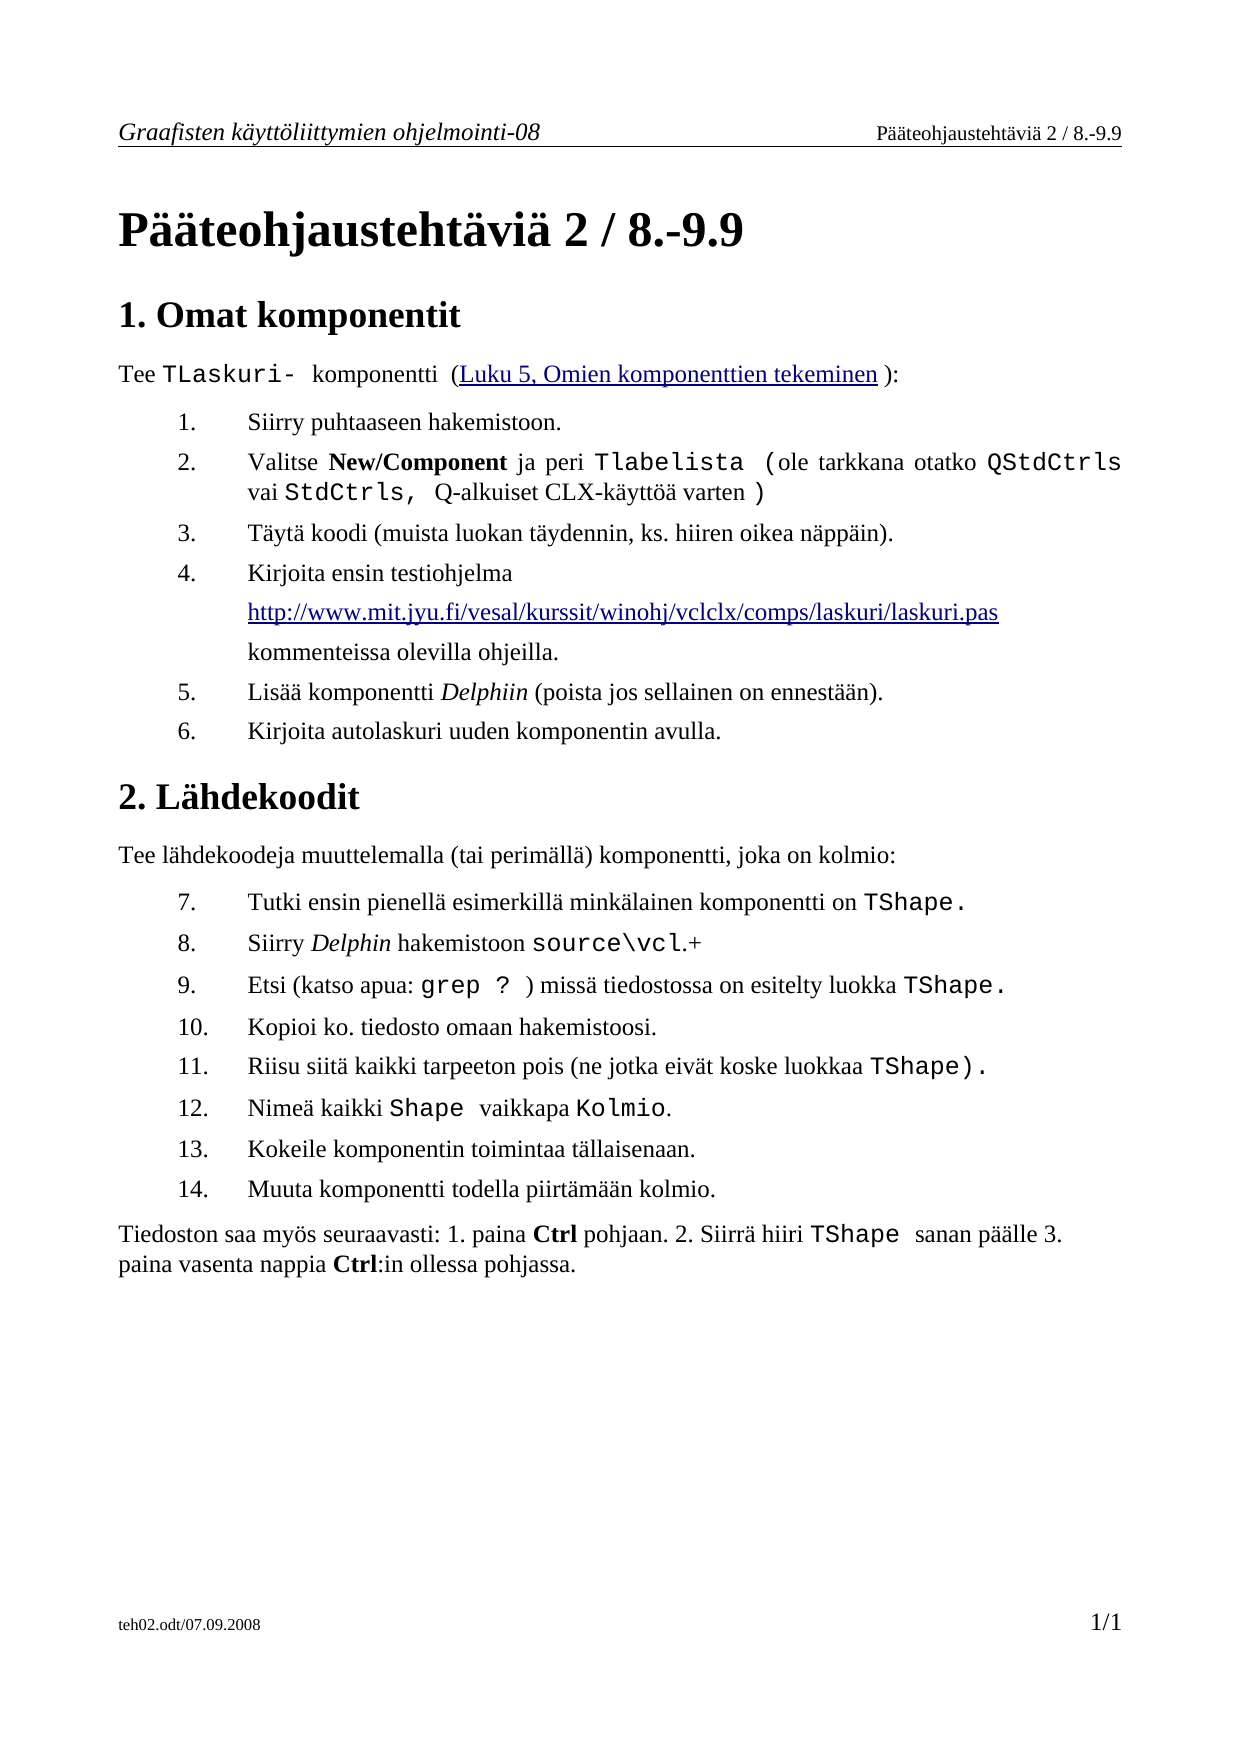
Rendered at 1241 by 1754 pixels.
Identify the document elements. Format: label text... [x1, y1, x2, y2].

text Tee lähdekoodeja muuttelemalla (tai perimällä) komponentti, joka on kolmio: [118, 842, 1122, 869]
text Tee TLaskuri- komponentti (Luku 5, Omien komponenttien tekeminen ): [118, 360, 1122, 390]
subtitle Pääteohjaustehtäviä 2 / 8.-9.9 [118, 201, 1122, 257]
text 14. Muuta komponentti todella piirtämään kolmio. [177, 1175, 1122, 1203]
text 7. Tutki ensin pienellä esimerkillä minkälainen komponentti on TShape. [177, 888, 1122, 917]
text 3. Täytä koodi (muista luokan täydennin, ks. hiiren oikea näppäin). [177, 519, 1122, 547]
text Tiedoston saa myös seuraavasti: 1. paina Ctrl pohjaan. 2. Siirrä hiiri TShape sanan päälle 3. paina vasenta nappia Ctrl:in ollessa pohjassa. [118, 1221, 1122, 1278]
text 5. Lisää komponentti Delphiin (poista jos sellainen on ennestään). [177, 678, 1122, 705]
text kommenteissa olevilla ohjeilla. [177, 638, 1122, 666]
subtitle 1. Omat komponentit [118, 294, 1122, 336]
text 13. Kokeile komponentin toimintaa tällaisenaan. [177, 1136, 1122, 1163]
text http://www.mit.jyu.fi/vesal/kurssit/winohj/vclclx/comps/laskuri/laskuri.pas [177, 598, 1122, 626]
text 12. Nimeä kaikki Shape vaikkapa Kolmio. [177, 1094, 1122, 1124]
subtitle 2. Lähdekoodit [118, 776, 1122, 817]
text 8. Siirry Delphin hakemistoon source\vcl.+ [177, 929, 1122, 959]
text 6. Kirjoita autolaskuri uuden komponentin avulla. [177, 717, 1122, 745]
text 1. Siirry puhtaaseen hakemistoon. [177, 408, 1122, 436]
text 9. Etsi (katso apua: grep ? ) missä tiedostossa on esitelty luokka TShape. [177, 971, 1122, 1001]
text 4. Kirjoita ensin testiohjelma [177, 559, 1122, 587]
text 11. Riisu siitä kaikki tarpeeton pois (ne jotka eivät koske luokkaa TShape). [177, 1052, 1122, 1082]
text 2. Valitse New/Component ja peri Tlabelista (ole tarkkana otatko QStdCtrls vai StdCtrls, Q-alkuiset CLX-käyttöä varten ) [177, 448, 1122, 507]
text 10. Kopioi ko. tiedosto omaan hakemistoosi. [177, 1013, 1122, 1040]
